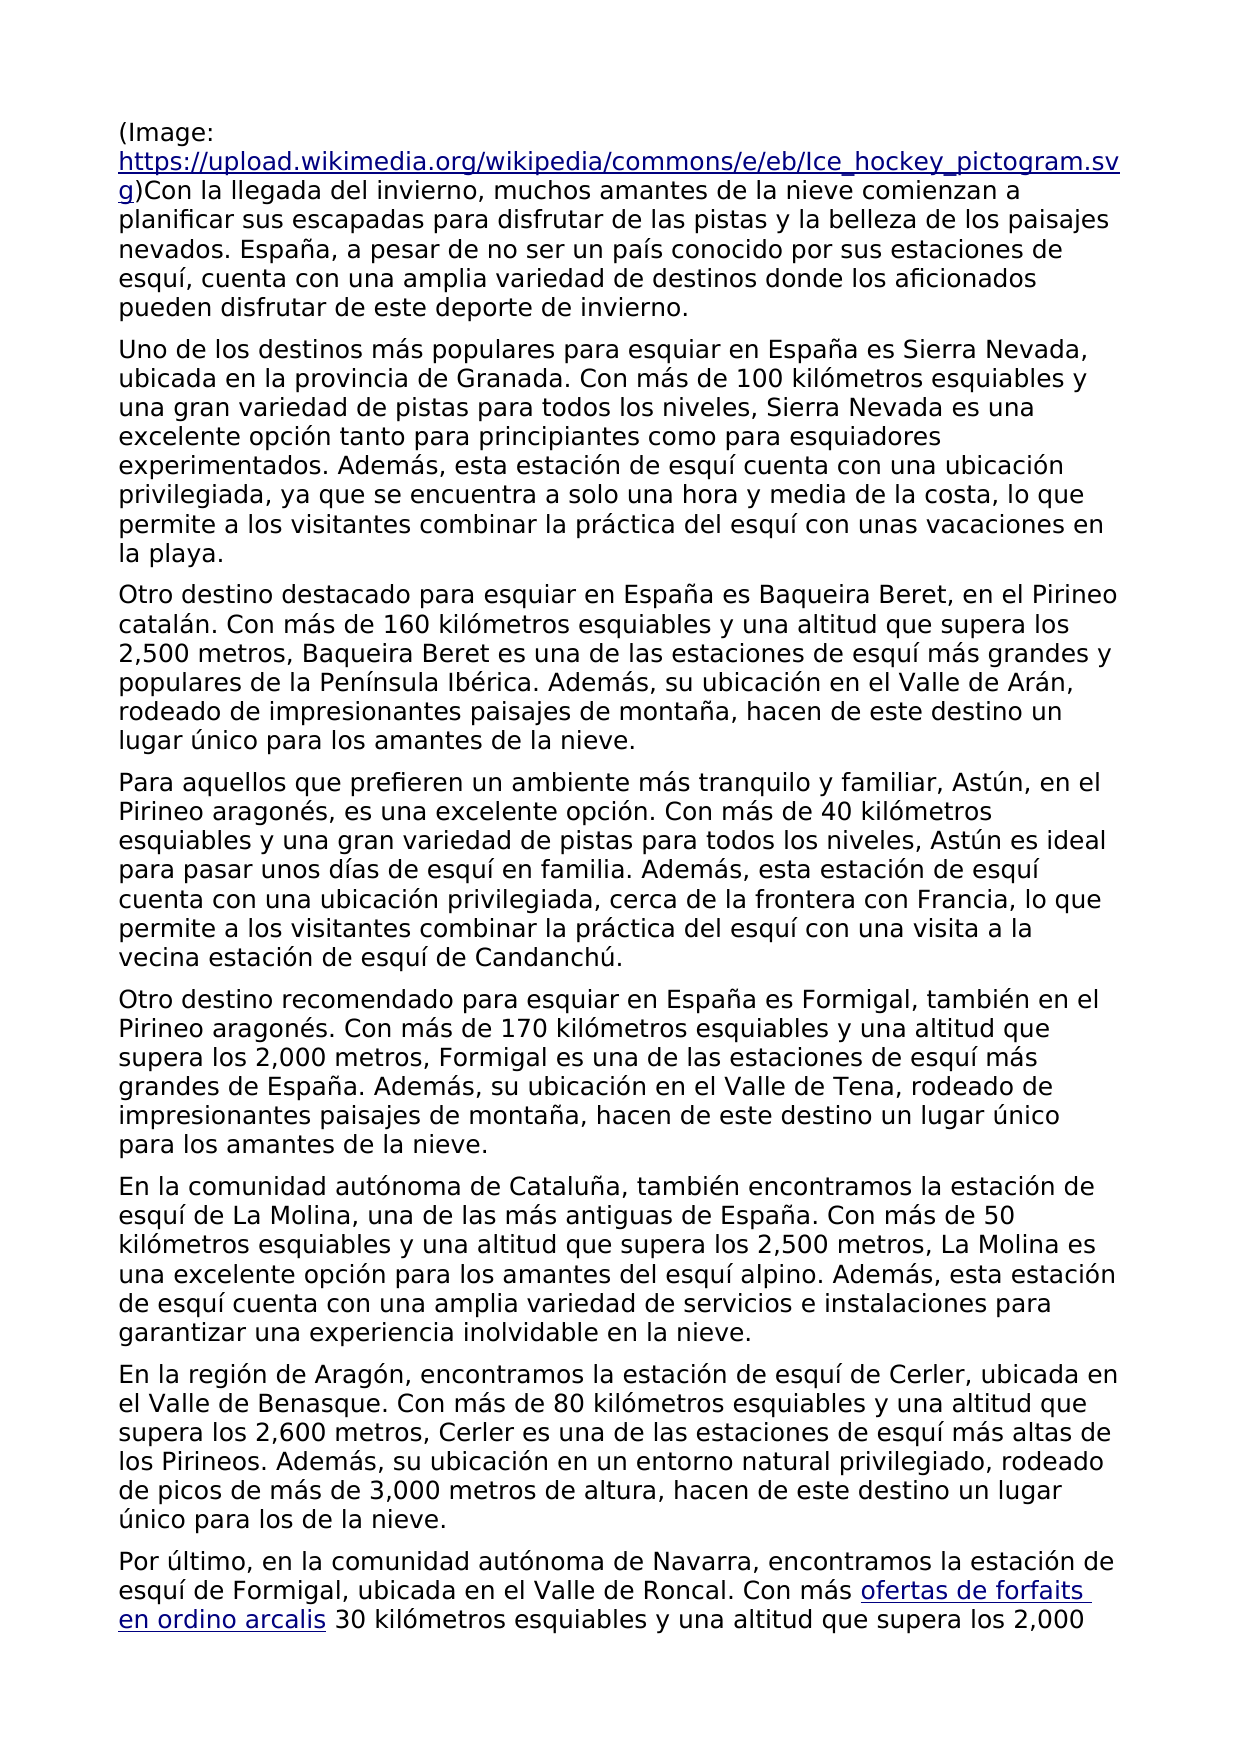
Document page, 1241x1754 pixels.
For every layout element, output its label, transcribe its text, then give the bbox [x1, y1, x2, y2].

text En la comunidad autónoma de Cataluña, también encontramos la estación de esquí de La Molina, una de las más antiguas de España. Con más de 50 kilómetros esquiables y una altitud que supera los 2,500 metros, La Molina es una excelente opción para los amantes del esquí alpino. Además, esta estación de esquí cuenta con una amplia variedad de servicios e instalaciones para garantizar una experiencia inolvidable en la nieve. [118, 1172, 1122, 1347]
text Uno de los destinos más populares para esquiar en España es Sierra Nevada, ubicada en la provincia de Granada. Con más de 100 kilómetros esquiables y una gran variedad de pistas para todos los niveles, Sierra Nevada es una excelente opción tanto para principiantes como para esquiadores experimentados. Además, esta estación de esquí cuenta con una ubicación privilegiada, ya que se encuentra a solo una hora y media de la costa, lo que permite a los visitantes combinar la práctica del esquí con unas vacaciones en la playa. [118, 335, 1122, 568]
text (Image: https://upload.wikimedia.org/wikipedia/commons/e/eb/Ice_hockey_pictogram.svg)Con la llegada del invierno, muchos amantes de la nieve comienzan a planificar sus escapadas para disfrutar de las pistas y la belleza de los paisajes nevados. España, a pesar de no ser un país conocido por sus estaciones de esquí, cuenta con una amplia variedad de destinos donde los aficionados pueden disfrutar de este deporte de invierno. [118, 118, 1122, 322]
text Para aquellos que prefieren un ambiente más tranquilo y familiar, Astún, en el Pirineo aragonés, es una excelente opción. Con más de 40 kilómetros esquiables y una gran variedad de pistas para todos los niveles, Astún es ideal para pasar unos días de esquí en familia. Además, esta estación de esquí cuenta con una ubicación privilegiada, cerca de la frontera con Francia, lo que permite a los visitantes combinar la práctica del esquí con una visita a la vecina estación de esquí de Candanchú. [118, 768, 1122, 972]
text Otro destino recomendado para esquiar en España es Formigal, también en el Pirineo aragonés. Con más de 170 kilómetros esquiables y una altitud que supera los 2,000 metros, Formigal es una de las estaciones de esquí más grandes de España. Además, su ubicación en el Valle de Tena, rodeado de impresionantes paisajes de montaña, hacen de este destino un lugar único para los amantes de la nieve. [118, 985, 1122, 1160]
text Otro destino destacado para esquiar en España es Baqueira Beret, en el Pirineo catalán. Con más de 160 kilómetros esquiables y una altitud que supera los 2,500 metros, Baqueira Beret es una de las estaciones de esquí más grandes y populares de la Península Ibérica. Además, su ubicación en el Valle de Arán, rodeado de impresionantes paisajes de montaña, hacen de este destino un lugar único para los amantes de la nieve. [118, 581, 1122, 756]
text En la región de Aragón, encontramos la estación de esquí de Cerler, ubicada en el Valle de Benasque. Con más de 80 kilómetros esquiables y una altitud que supera los 2,600 metros, Cerler es una de las estaciones de esquí más altas de los Pirineos. Además, su ubicación en un entorno natural privilegiado, rodeado de picos de más de 3,000 metros de altura, hacen de este destino un lugar único para los de la nieve. [118, 1360, 1122, 1535]
text Por último, en la comunidad autónoma de Navarra, encontramos la estación de esquí de Formigal, ubicada en el Valle de Roncal. Con más ofertas de forfaits en ordino arcalis 30 kilómetros esquiables y una altitud que supera los 2,000 [118, 1547, 1122, 1635]
